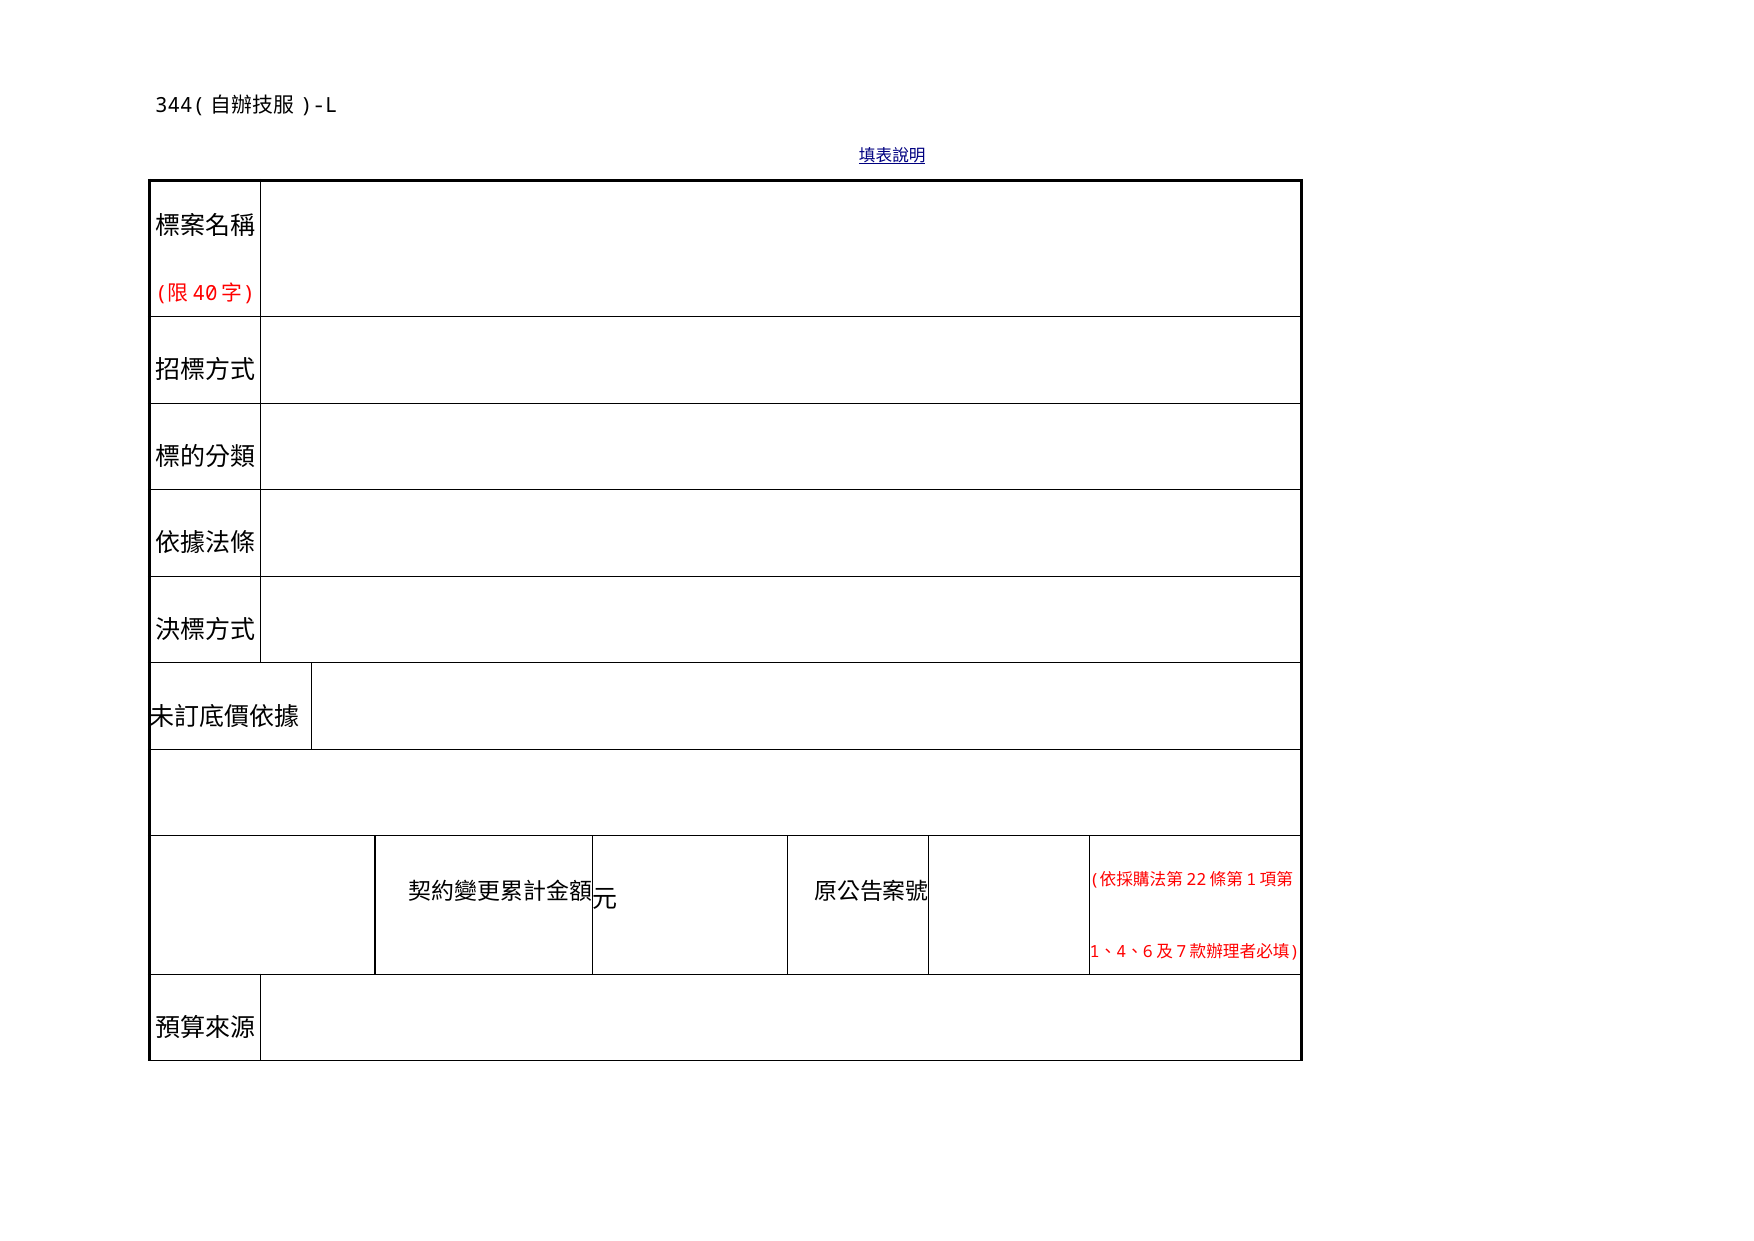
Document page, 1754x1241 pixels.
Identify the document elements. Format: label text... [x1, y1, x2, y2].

table_header 標案名稱 (限40字) [151, 182, 260, 316]
text 填表說明 [148, 113, 1606, 175]
table_cell [261, 317, 1300, 402]
table_cell (依採購法第22條第1項第1、4、6及7款辦理者必填) [1090, 836, 1300, 973]
table_header [261, 182, 1300, 316]
table_cell [261, 490, 1300, 576]
table_cell 招標方式 [151, 317, 260, 402]
table_cell 預算來源 [151, 975, 260, 1060]
table_cell [261, 404, 1300, 489]
table_cell 元 [593, 836, 787, 973]
table_cell 契約變更累計金額 [376, 836, 592, 973]
table_cell [261, 975, 1300, 1060]
table_cell 決標方式 [151, 577, 260, 662]
table_cell [261, 577, 1300, 662]
table_cell [312, 663, 1300, 749]
table_cell 未訂底價依據 [151, 663, 311, 749]
table_cell [151, 836, 374, 973]
table_cell 依據法條 [151, 490, 260, 576]
table_cell 標的分類 [151, 404, 260, 489]
table_cell [929, 836, 1089, 973]
table_cell [151, 750, 1300, 835]
table_cell 原公告案號 [788, 836, 928, 973]
